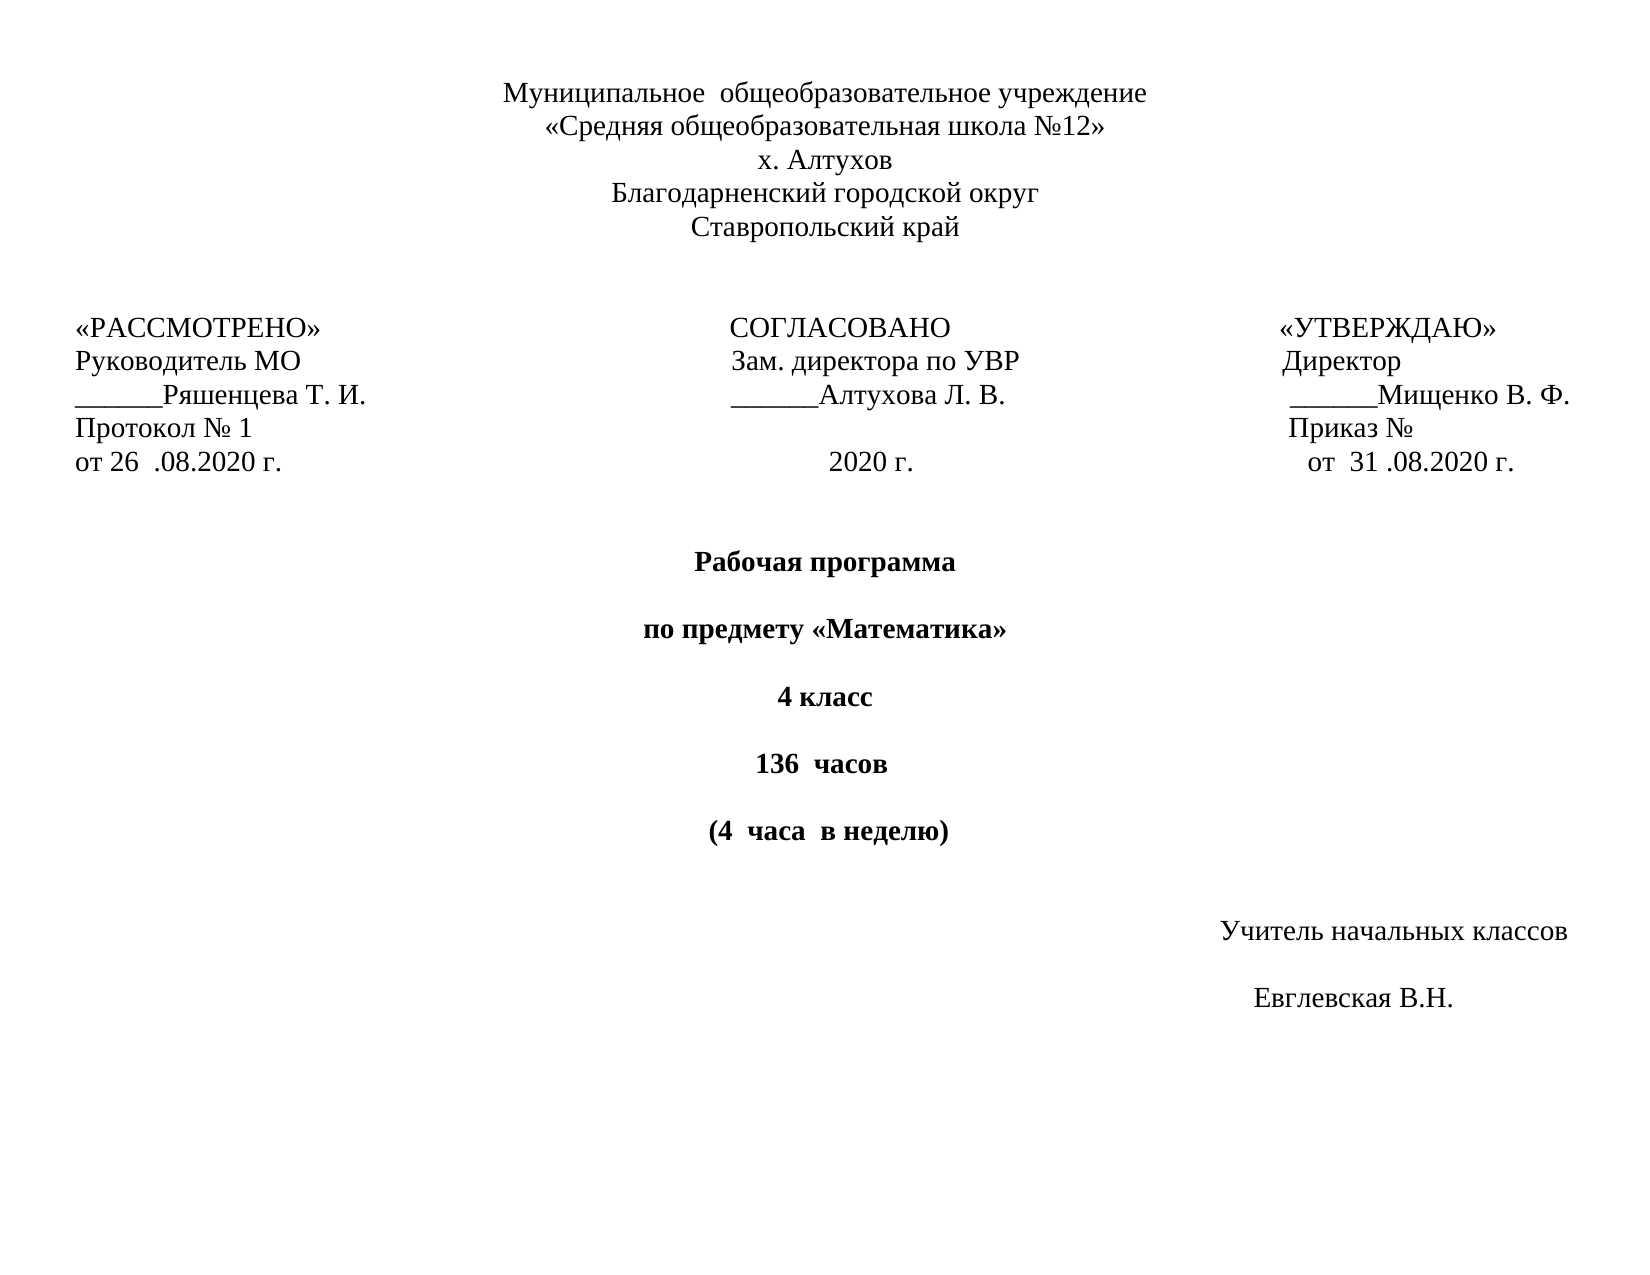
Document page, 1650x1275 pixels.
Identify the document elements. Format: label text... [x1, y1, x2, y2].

text от 26 .08.2020 г. 2020 г. от 31 .08.2020 г. [75, 444, 1575, 477]
text Ставропольский край [75, 209, 1575, 243]
text 136 часов [75, 746, 1575, 779]
text (4 часа в неделю) [75, 813, 1575, 846]
text «Средняя общеобразовательная школа №12» [104, 108, 1546, 142]
text Протокол № 1 Приказ № [75, 410, 1575, 444]
text Учитель начальных классов [75, 913, 1575, 947]
text Руководитель МО Зам. директора по УВР Директор [75, 343, 1575, 377]
text «РАССМОТРЕНО» СОГЛАСОВАНО «УТВЕРЖДАЮ» [75, 310, 1575, 343]
text 4 класс [75, 679, 1575, 712]
text по предмету «Математика» [75, 612, 1575, 645]
text ______Ряшенцева Т. И. ______Алтухова Л. В. ______Мищенко В. Ф. [75, 377, 1575, 410]
text Благодарненский городской округ [75, 176, 1575, 209]
text Евглевская В.Н. [75, 981, 1575, 1014]
text Рабочая программа [75, 544, 1575, 578]
text х. Алтухов [75, 142, 1575, 176]
text Муниципальное общеобразовательное учреждение [75, 75, 1575, 108]
